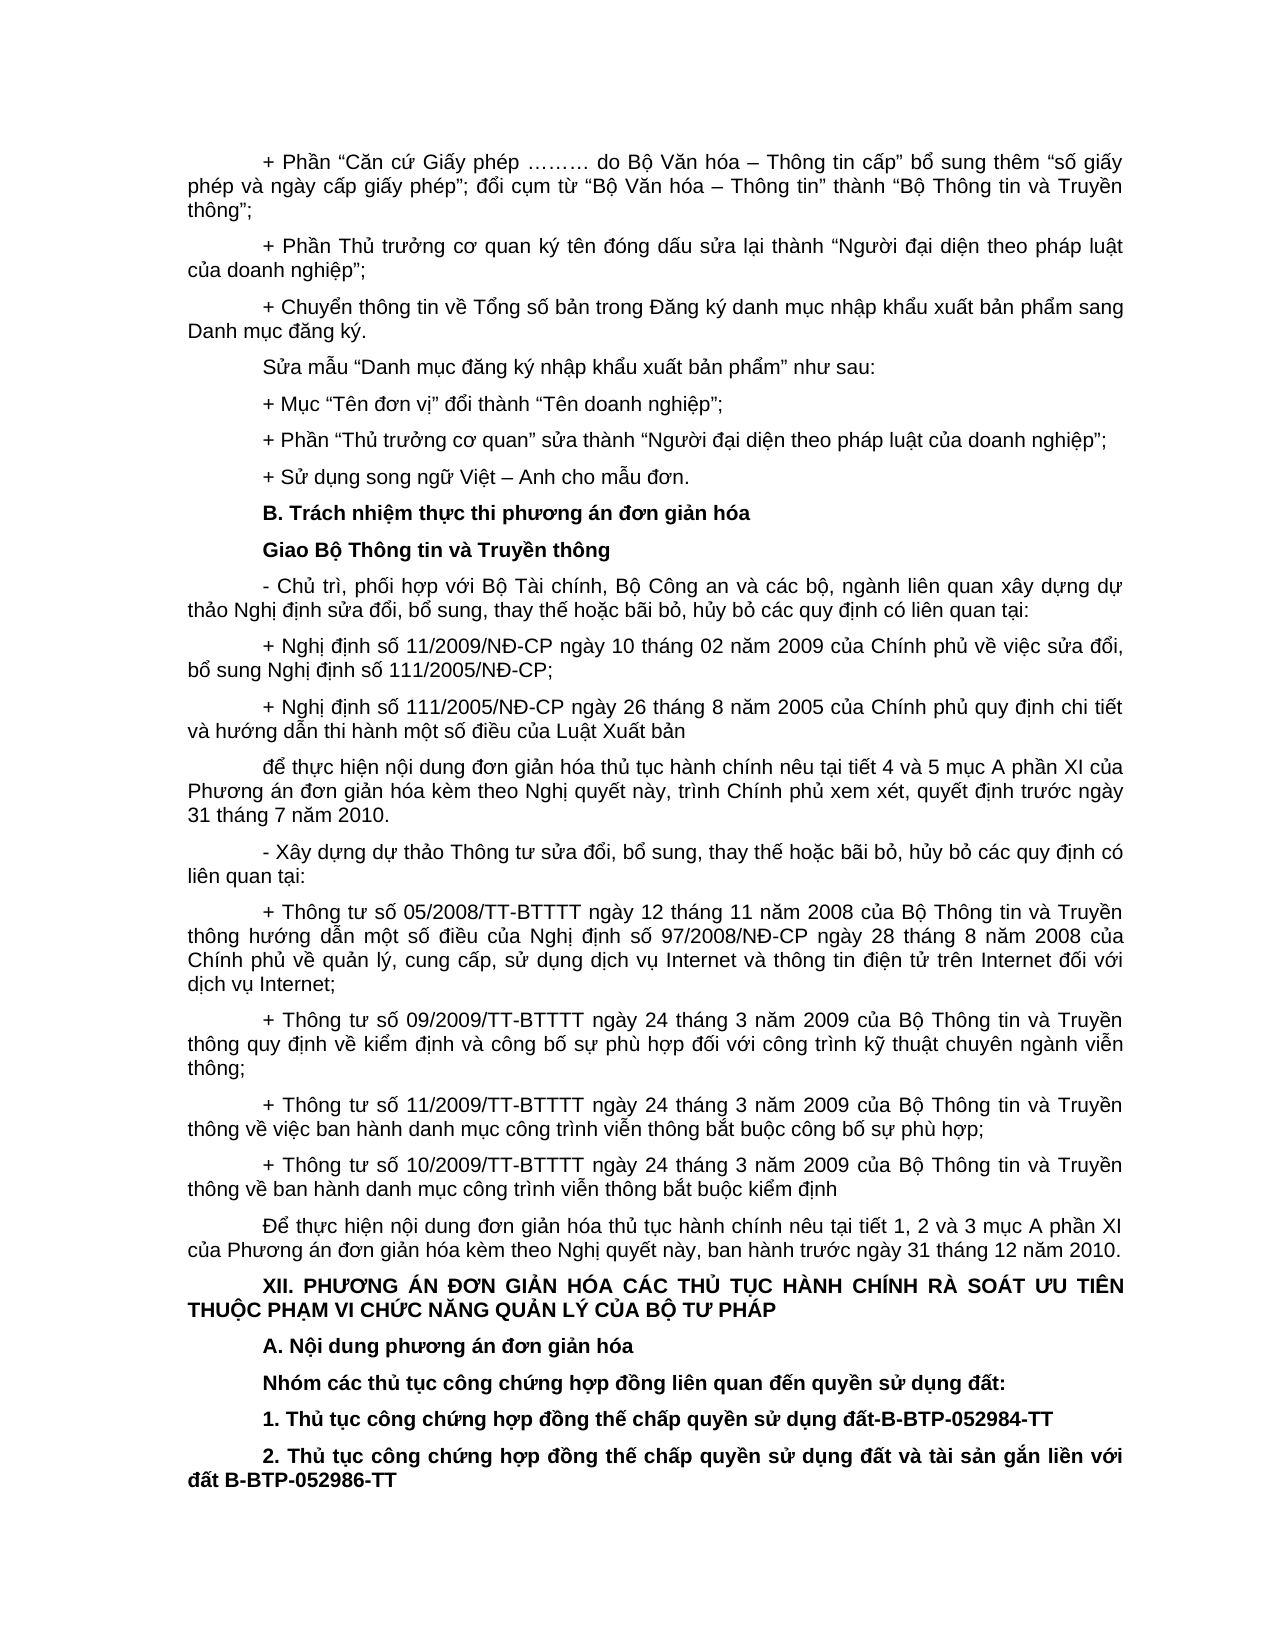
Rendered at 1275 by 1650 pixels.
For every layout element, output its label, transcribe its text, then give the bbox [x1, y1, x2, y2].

text 2. Thủ tục công chứng hợp đồng thế chấp quyền sử dụng đất và tài sản gắn liền với đất B-BTP-052986-TT [187, 1444, 1125, 1492]
text B. Trách nhiệm thực thi phương án đơn giản hóa [187, 501, 1125, 525]
text A. Nội dung phương án đơn giản hóa [187, 1334, 1125, 1358]
text + Thông tư số 10/2009/TT-BTTTT ngày 24 tháng 3 năm 2009 của Bộ Thông tin và Truyền thông về ban hành danh mục công trình viễn thông bắt buộc kiểm định [187, 1153, 1125, 1201]
text + Chuyển thông tin về Tổng số bản trong Đăng ký danh mục nhập khẩu xuất bản phẩm sang Danh mục đăng ký. [187, 295, 1125, 343]
text Giao Bộ Thông tin và Truyền thông [187, 537, 1125, 561]
text + Thông tư số 11/2009/TT-BTTTT ngày 24 tháng 3 năm 2009 của Bộ Thông tin và Truyền thông về việc ban hành danh mục công trình viễn thông bắt buộc công bố sự phù hợp; [187, 1093, 1125, 1141]
text Để thực hiện nội dung đơn giản hóa thủ tục hành chính nêu tại tiết 1, 2 và 3 mục A phần XI của Phương án đơn giản hóa kèm theo Nghị quyết này, ban hành trước ngày 31 tháng 12 năm 2010. [187, 1213, 1125, 1261]
text + Phần “Căn cứ Giấy phép ……… do Bộ Văn hóa – Thông tin cấp” bổ sung thêm “số giấy phép và ngày cấp giấy phép”; đổi cụm từ “Bộ Văn hóa – Thông tin” thành “Bộ Thông tin và Truyền thông”; [187, 150, 1125, 222]
text + Thông tư số 05/2008/TT-BTTTT ngày 12 tháng 11 năm 2008 của Bộ Thông tin và Truyền thông hướng dẫn một số điều của Nghị định số 97/2008/NĐ-CP ngày 28 tháng 8 năm 2008 của Chính phủ về quản lý, cung cấp, sử dụng dịch vụ Internet và thông tin điện tử trên Internet đối với dịch vụ Internet; [187, 900, 1125, 996]
text Nhóm các thủ tục công chứng hợp đồng liên quan đến quyền sử dụng đất: [187, 1371, 1125, 1395]
text + Nghị định số 111/2005/NĐ-CP ngày 26 tháng 8 năm 2005 của Chính phủ quy định chi tiết và hướng dẫn thi hành một số điều của Luật Xuất bản [187, 695, 1125, 743]
text - Chủ trì, phối hợp với Bộ Tài chính, Bộ Công an và các bộ, ngành liên quan xây dựng dự thảo Nghị định sửa đổi, bổ sung, thay thế hoặc bãi bỏ, hủy bỏ các quy định có liên quan tại: [187, 574, 1125, 622]
text XII. PHƯƠNG ÁN ĐƠN GIẢN HÓA CÁC THỦ TỤC HÀNH CHÍNH RÀ SOÁT ƯU TIÊN THUỘC PHẠM VI CHỨC NĂNG QUẢN LÝ CỦA BỘ TƯ PHÁP [187, 1274, 1125, 1322]
text + Thông tư số 09/2009/TT-BTTTT ngày 24 tháng 3 năm 2009 của Bộ Thông tin và Truyền thông quy định về kiểm định và công bố sự phù hợp đối với công trình kỹ thuật chuyên ngành viễn thông; [187, 1008, 1125, 1080]
text Sửa mẫu “Danh mục đăng ký nhập khẩu xuất bản phẩm” như sau: [187, 355, 1125, 379]
text - Xây dựng dự thảo Thông tư sửa đổi, bổ sung, thay thế hoặc bãi bỏ, hủy bỏ các quy định có liên quan tại: [187, 839, 1125, 887]
text để thực hiện nội dung đơn giản hóa thủ tục hành chính nêu tại tiết 4 và 5 mục A phần XI của Phương án đơn giản hóa kèm theo Nghị quyết này, trình Chính phủ xem xét, quyết định trước ngày 31 tháng 7 năm 2010. [187, 755, 1125, 827]
text + Mục “Tên đơn vị” đổi thành “Tên doanh nghiệp”; [187, 392, 1125, 416]
text + Phần “Thủ trưởng cơ quan” sửa thành “Người đại diện theo pháp luật của doanh nghiệp”; [187, 428, 1125, 452]
text 1. Thủ tục công chứng hợp đồng thế chấp quyền sử dụng đất-B-BTP-052984-TT [187, 1407, 1125, 1431]
text + Nghị định số 11/2009/NĐ-CP ngày 10 tháng 02 năm 2009 của Chính phủ về việc sửa đổi, bổ sung Nghị định số 111/2005/NĐ-CP; [187, 634, 1125, 682]
text + Sử dụng song ngữ Việt – Anh cho mẫu đơn. [187, 464, 1125, 488]
text + Phần Thủ trưởng cơ quan ký tên đóng dấu sửa lại thành “Người đại diện theo pháp luật của doanh nghiệp”; [187, 234, 1125, 282]
